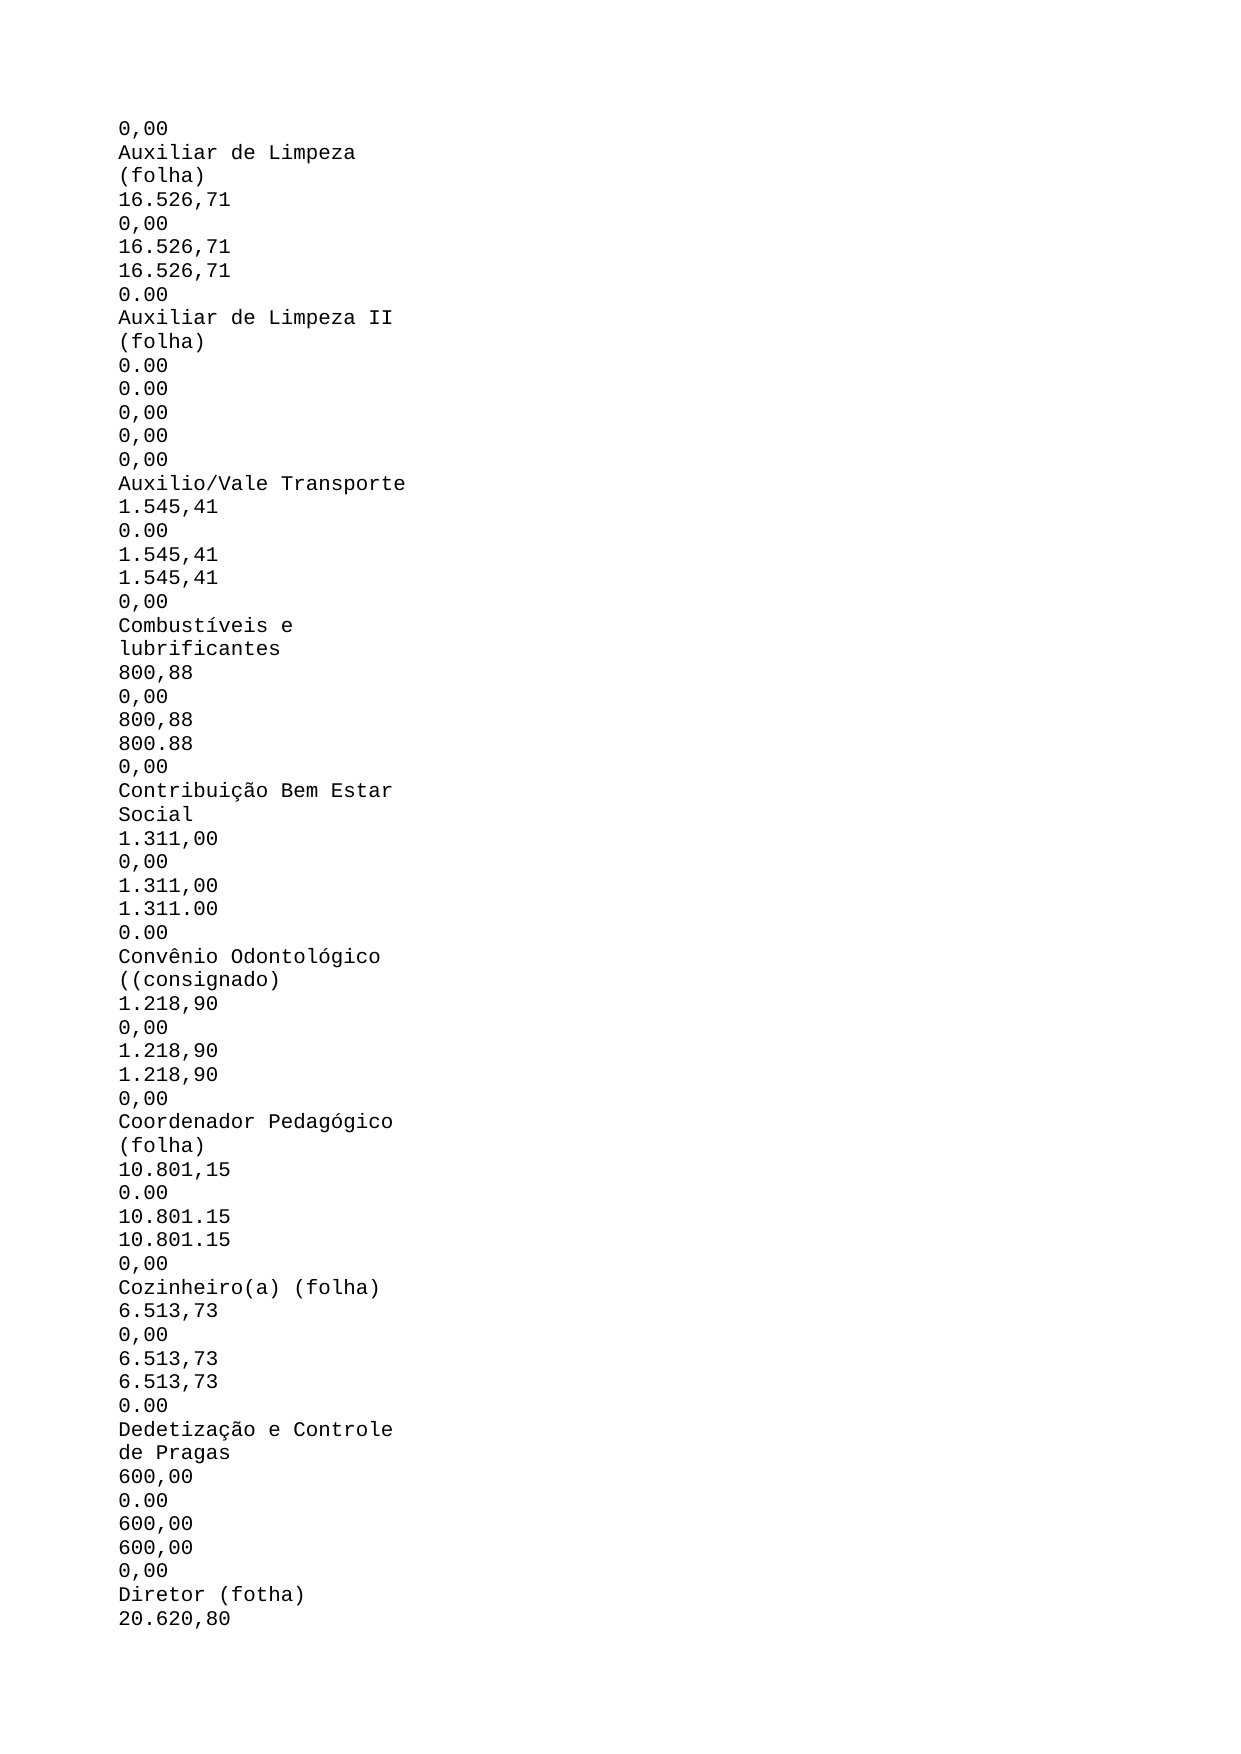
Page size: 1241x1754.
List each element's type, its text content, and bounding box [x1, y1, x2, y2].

text 0.00 [118, 354, 1122, 378]
text Cozinheiro(a) (folha) [118, 1277, 1122, 1300]
text 0.00 [118, 378, 1122, 402]
text 0,00 [118, 1561, 1122, 1584]
text 600,00 [118, 1537, 1122, 1561]
text (folha) [118, 331, 1122, 354]
text lubrificantes [118, 638, 1122, 662]
text 6.513,73 [118, 1371, 1122, 1395]
text 0,00 [118, 1088, 1122, 1111]
text Dedetização e Controle [118, 1419, 1122, 1442]
text Auxilio/Vale Transporte [118, 473, 1122, 496]
text 0,00 [118, 851, 1122, 875]
text 6.513,73 [118, 1348, 1122, 1371]
text 6.513,73 [118, 1300, 1122, 1324]
text 1.545,41 [118, 544, 1122, 567]
text 0,00 [118, 118, 1122, 142]
text 0,00 [118, 449, 1122, 473]
text Coordenador Pedagógico [118, 1111, 1122, 1135]
text 1.545,41 [118, 496, 1122, 520]
text (folha) [118, 1135, 1122, 1158]
text 0,00 [118, 426, 1122, 449]
text 1.218,90 [118, 993, 1122, 1017]
text 1.218,90 [118, 1040, 1122, 1064]
text 10.801.15 [118, 1229, 1122, 1253]
text 16.526,71 [118, 189, 1122, 213]
text 16.526,71 [118, 236, 1122, 260]
text 0.00 [118, 1489, 1122, 1513]
text 0.00 [118, 520, 1122, 544]
text 16.526,71 [118, 260, 1122, 284]
text 0,00 [118, 402, 1122, 426]
text ((consignado) [118, 969, 1122, 993]
text 600,00 [118, 1466, 1122, 1489]
text (folha) [118, 165, 1122, 189]
text 0,00 [118, 1253, 1122, 1277]
text 600,00 [118, 1513, 1122, 1537]
text 20.620,80 [118, 1608, 1122, 1631]
text 0.00 [118, 1182, 1122, 1206]
text 0.00 [118, 922, 1122, 946]
text 1.311,00 [118, 827, 1122, 851]
text Auxiliar de Limpeza [118, 142, 1122, 165]
text Contribuição Bem Estar [118, 780, 1122, 804]
text 1.545,41 [118, 567, 1122, 591]
text 800,88 [118, 709, 1122, 733]
text Auxiliar de Limpeza II [118, 307, 1122, 331]
text Convênio Odontológico [118, 946, 1122, 969]
text 10.801,15 [118, 1158, 1122, 1182]
text Diretor (fotha) [118, 1584, 1122, 1608]
text 800,88 [118, 662, 1122, 686]
text 0,00 [118, 591, 1122, 615]
text 0,00 [118, 213, 1122, 236]
text 0,00 [118, 757, 1122, 780]
text 0,00 [118, 1324, 1122, 1348]
text 0,00 [118, 686, 1122, 709]
text 0.00 [118, 1395, 1122, 1419]
text de Pragas [118, 1442, 1122, 1466]
text 800.88 [118, 733, 1122, 757]
text 10.801.15 [118, 1206, 1122, 1229]
text 1.311.00 [118, 898, 1122, 922]
text 1.311,00 [118, 875, 1122, 898]
text Social [118, 804, 1122, 827]
text 0.00 [118, 284, 1122, 307]
text 1.218,90 [118, 1064, 1122, 1088]
text 0,00 [118, 1017, 1122, 1040]
text Combustíveis e [118, 615, 1122, 638]
